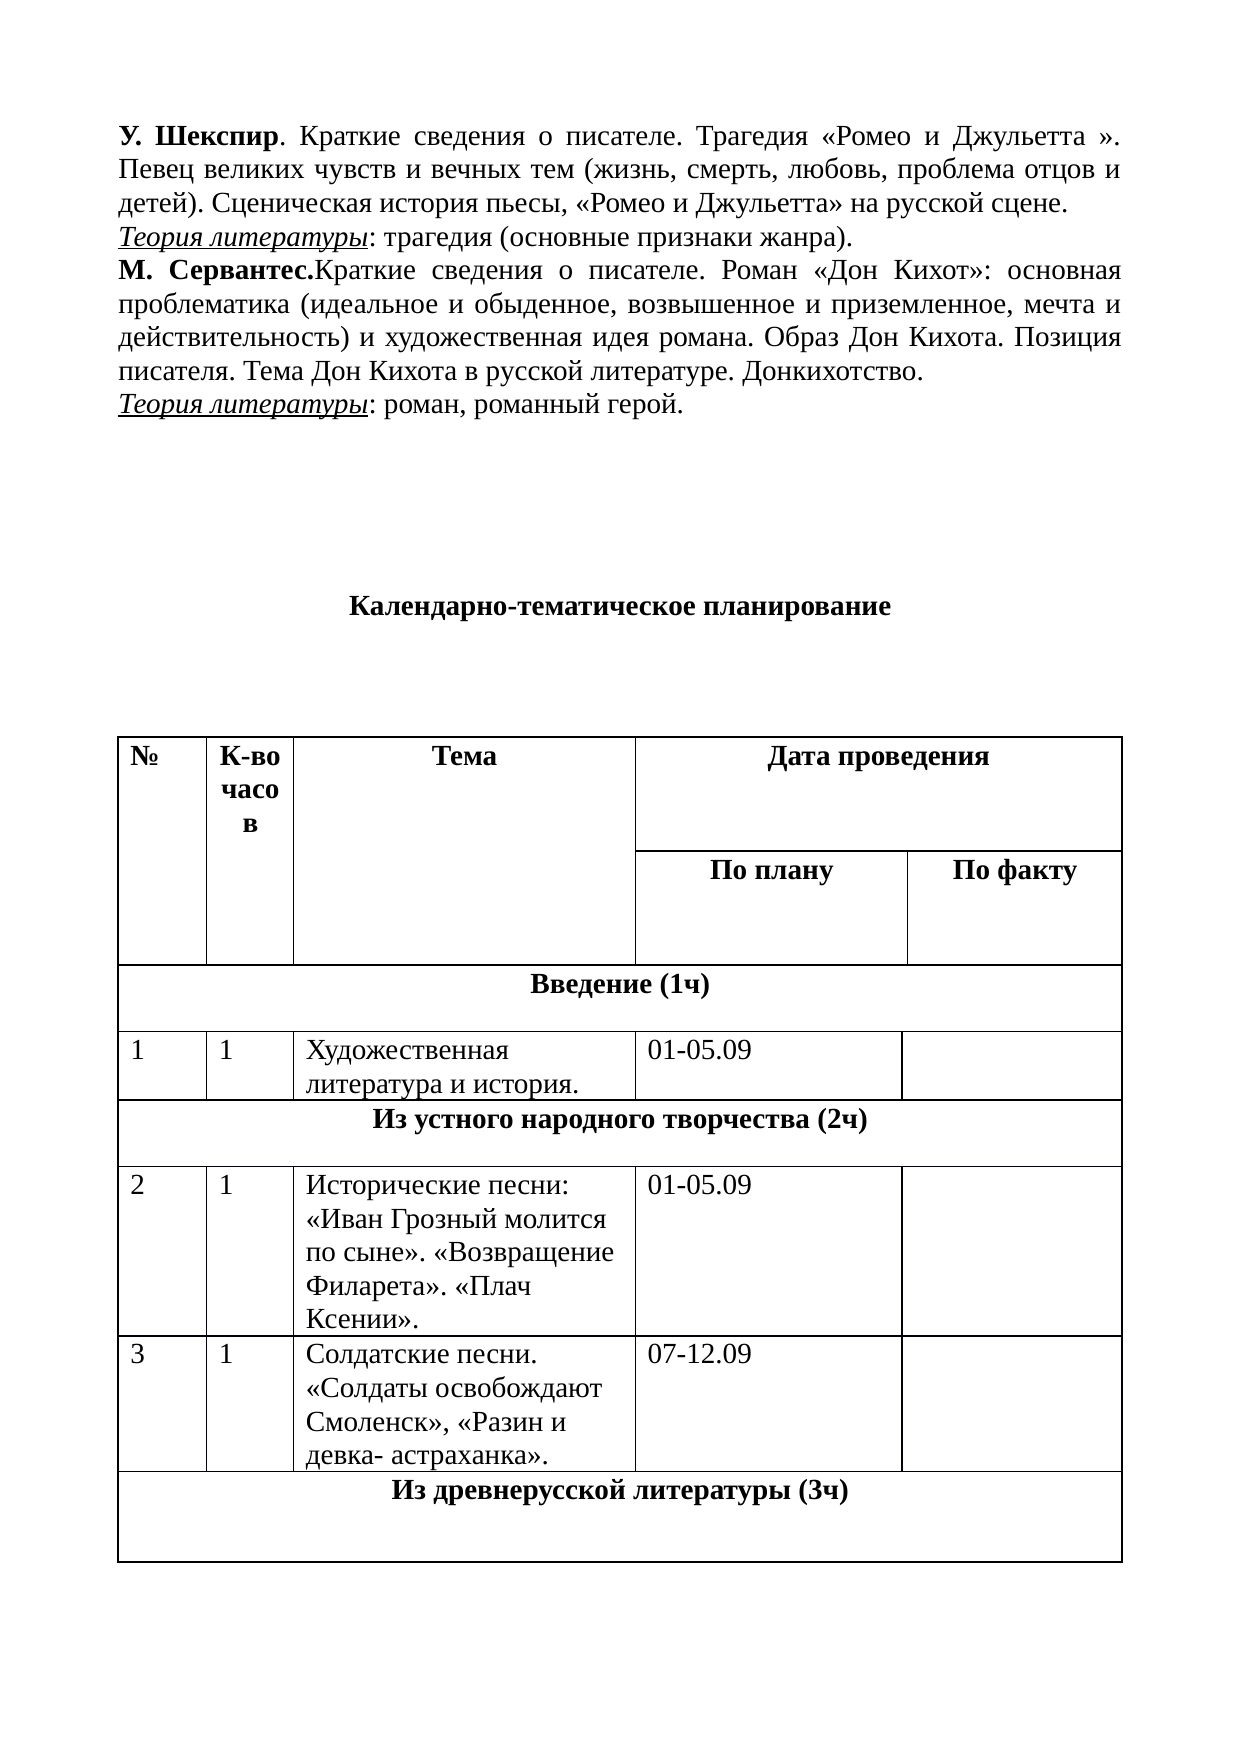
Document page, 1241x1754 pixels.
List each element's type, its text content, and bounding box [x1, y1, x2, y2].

table_cell [903, 1032, 1121, 1099]
table_header Тема [294, 738, 635, 964]
table_cell По плану [636, 852, 907, 964]
table_cell 1 [207, 1337, 293, 1471]
text М. Сервантес.Краткие сведения о писателе. Роман «Дон Кихот»: основная проблематика (идеальное и обыденное, возвышенное и приземленное, мечта и действительность) и художественная идея романа. Образ Дон Кихота. Позиция писателя. Тема Дон Кихота в русской литературе. Донкихотство. [118, 252, 1122, 386]
table_cell Введение (1ч) [119, 966, 1121, 1031]
text У. Шекспир. Краткие сведения о писателе. Трагедия «Ромео и Джульетта ». Певец великих чувств и вечных тем (жизнь, смерть, любовь, проблема отцов и детей). Сценическая история пьесы, «Ромео и Джульетта» на русской сцене. [118, 118, 1122, 219]
table_cell Исторические песни: «Иван Грозный молится по сыне». «Возвращение Филарета». «Плач Ксении». [294, 1167, 635, 1335]
table_cell 1 [119, 1032, 206, 1099]
table_cell 1 [207, 1032, 293, 1099]
text Календарно-тематическое планирование [118, 588, 1122, 621]
table_cell 01-05.09 [636, 1167, 901, 1335]
text Теория литературы: трагедия (основные признаки жанра). [118, 219, 1122, 252]
table_cell 07-12.09 [636, 1337, 901, 1471]
text Теория литературы: роман, романный герой. [118, 386, 1122, 420]
table_header К-во часов [207, 738, 293, 964]
table_cell Художественная литература и история. [294, 1032, 635, 1099]
table_cell По факту [908, 852, 1121, 964]
table_cell 01-05.09 [636, 1032, 901, 1099]
table_cell Солдатские песни. «Солдаты освобождают Смоленск», «Разин и девка- астраханка». [294, 1337, 635, 1471]
table_cell 2 [119, 1167, 206, 1335]
table_header № [119, 738, 206, 964]
table_cell 1 [207, 1167, 293, 1335]
table_cell 3 [119, 1337, 206, 1471]
table_header Дата проведения [636, 738, 1121, 850]
table_cell Из устного народного творчества (2ч) [119, 1101, 1121, 1166]
table_cell [903, 1167, 1121, 1335]
table_cell [903, 1337, 1121, 1471]
table_cell Из древнерусской литературы (3ч) [119, 1472, 1121, 1561]
